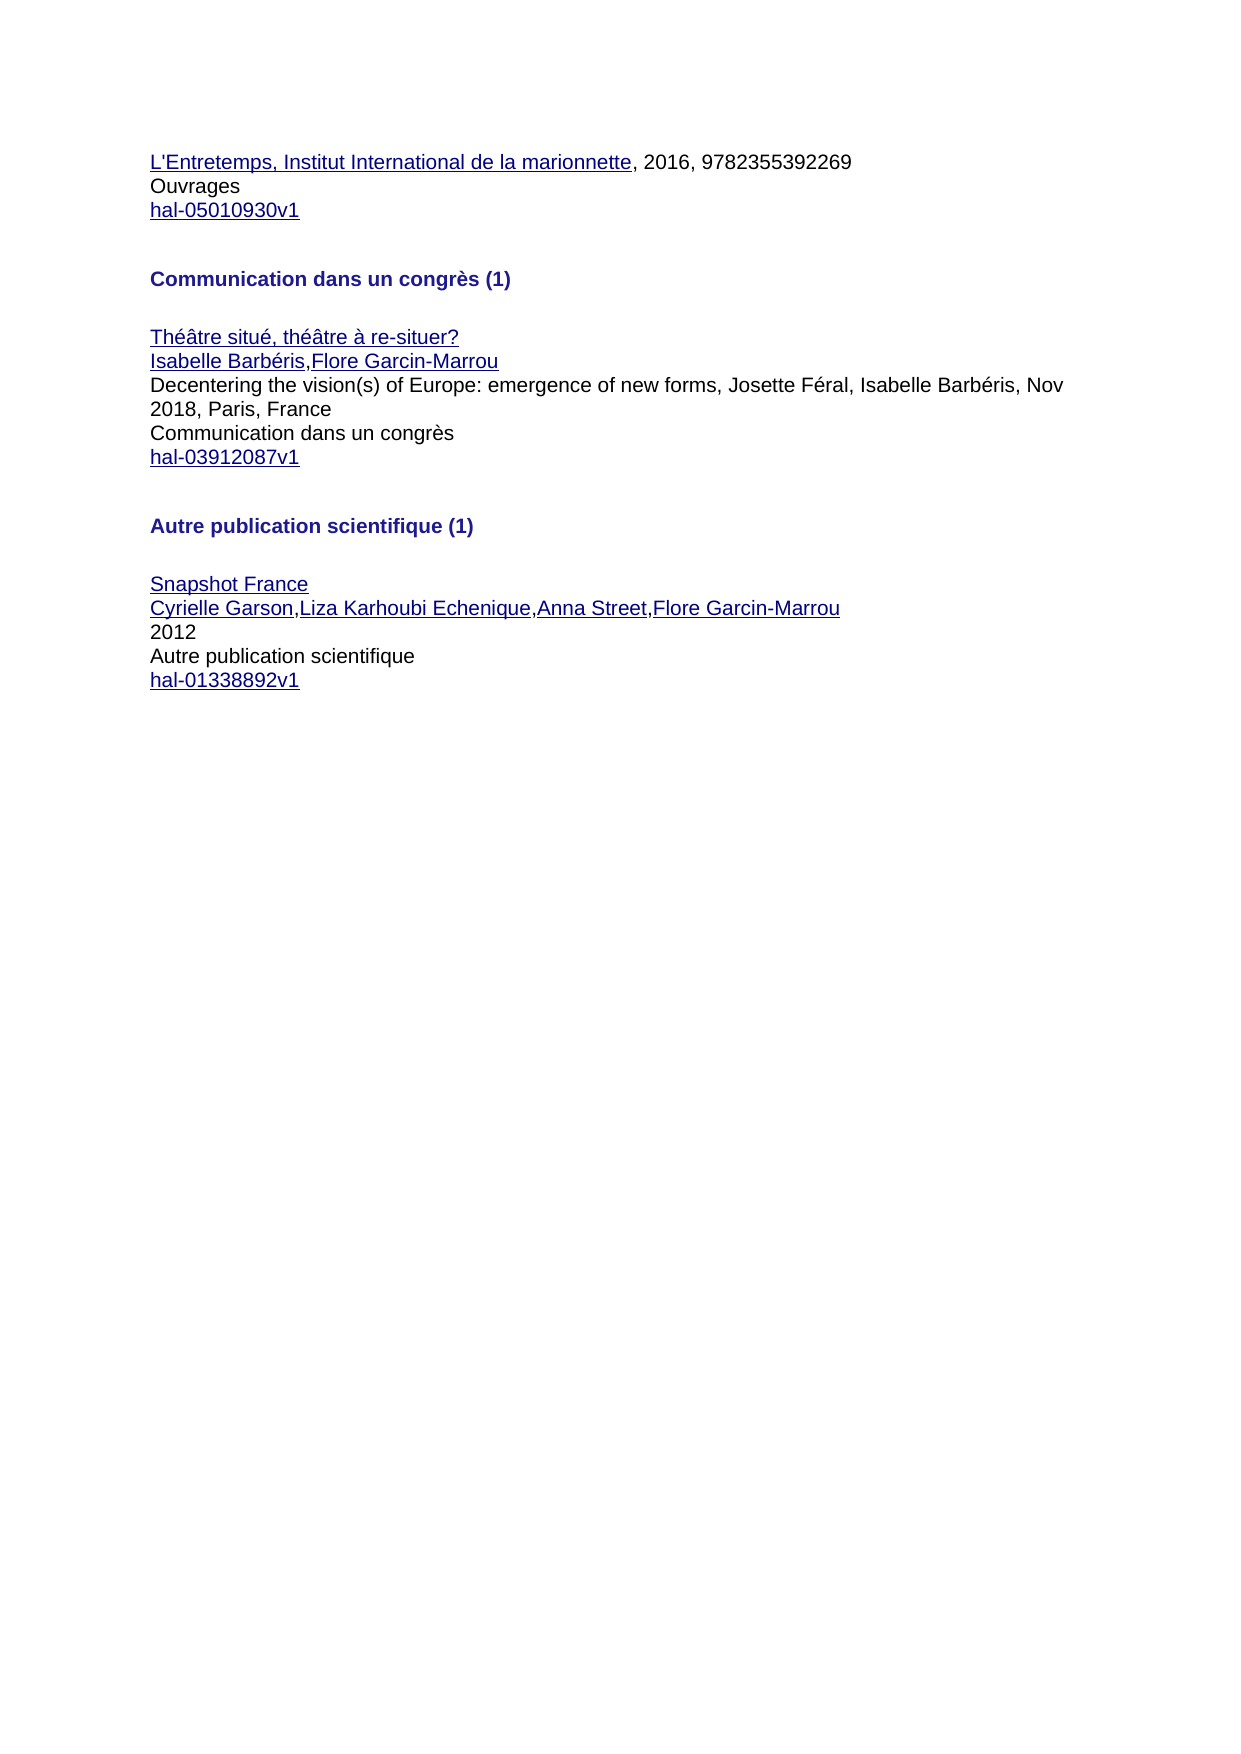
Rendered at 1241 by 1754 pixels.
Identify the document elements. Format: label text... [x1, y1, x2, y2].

table_cell L'Entretemps, Institut International de la marionnette, 2016, 9782355392269 Ouvrages hal-05010930v1 [150, 150, 1090, 222]
table_header Snapshot France Cyrielle Garson,Liza Karhoubi Echenique,Anna Street,Flore Garcin-Marrou 2012 Autre publication scientifique hal-01338892v1 [150, 572, 1090, 692]
subtitle Autre publication scientifique (1) [150, 513, 1090, 537]
table_header Théâtre situé, théâtre à re-situer? Isabelle Barbéris,Flore Garcin-Marrou Decentering the vision(s) of Europe: emergence of new forms, Josette Féral, Isabelle Barbéris, Nov 2018, Paris, France Communication dans un congrès hal-03912087v1 [150, 325, 1090, 469]
subtitle Communication dans un congrès (1) [150, 267, 1090, 291]
